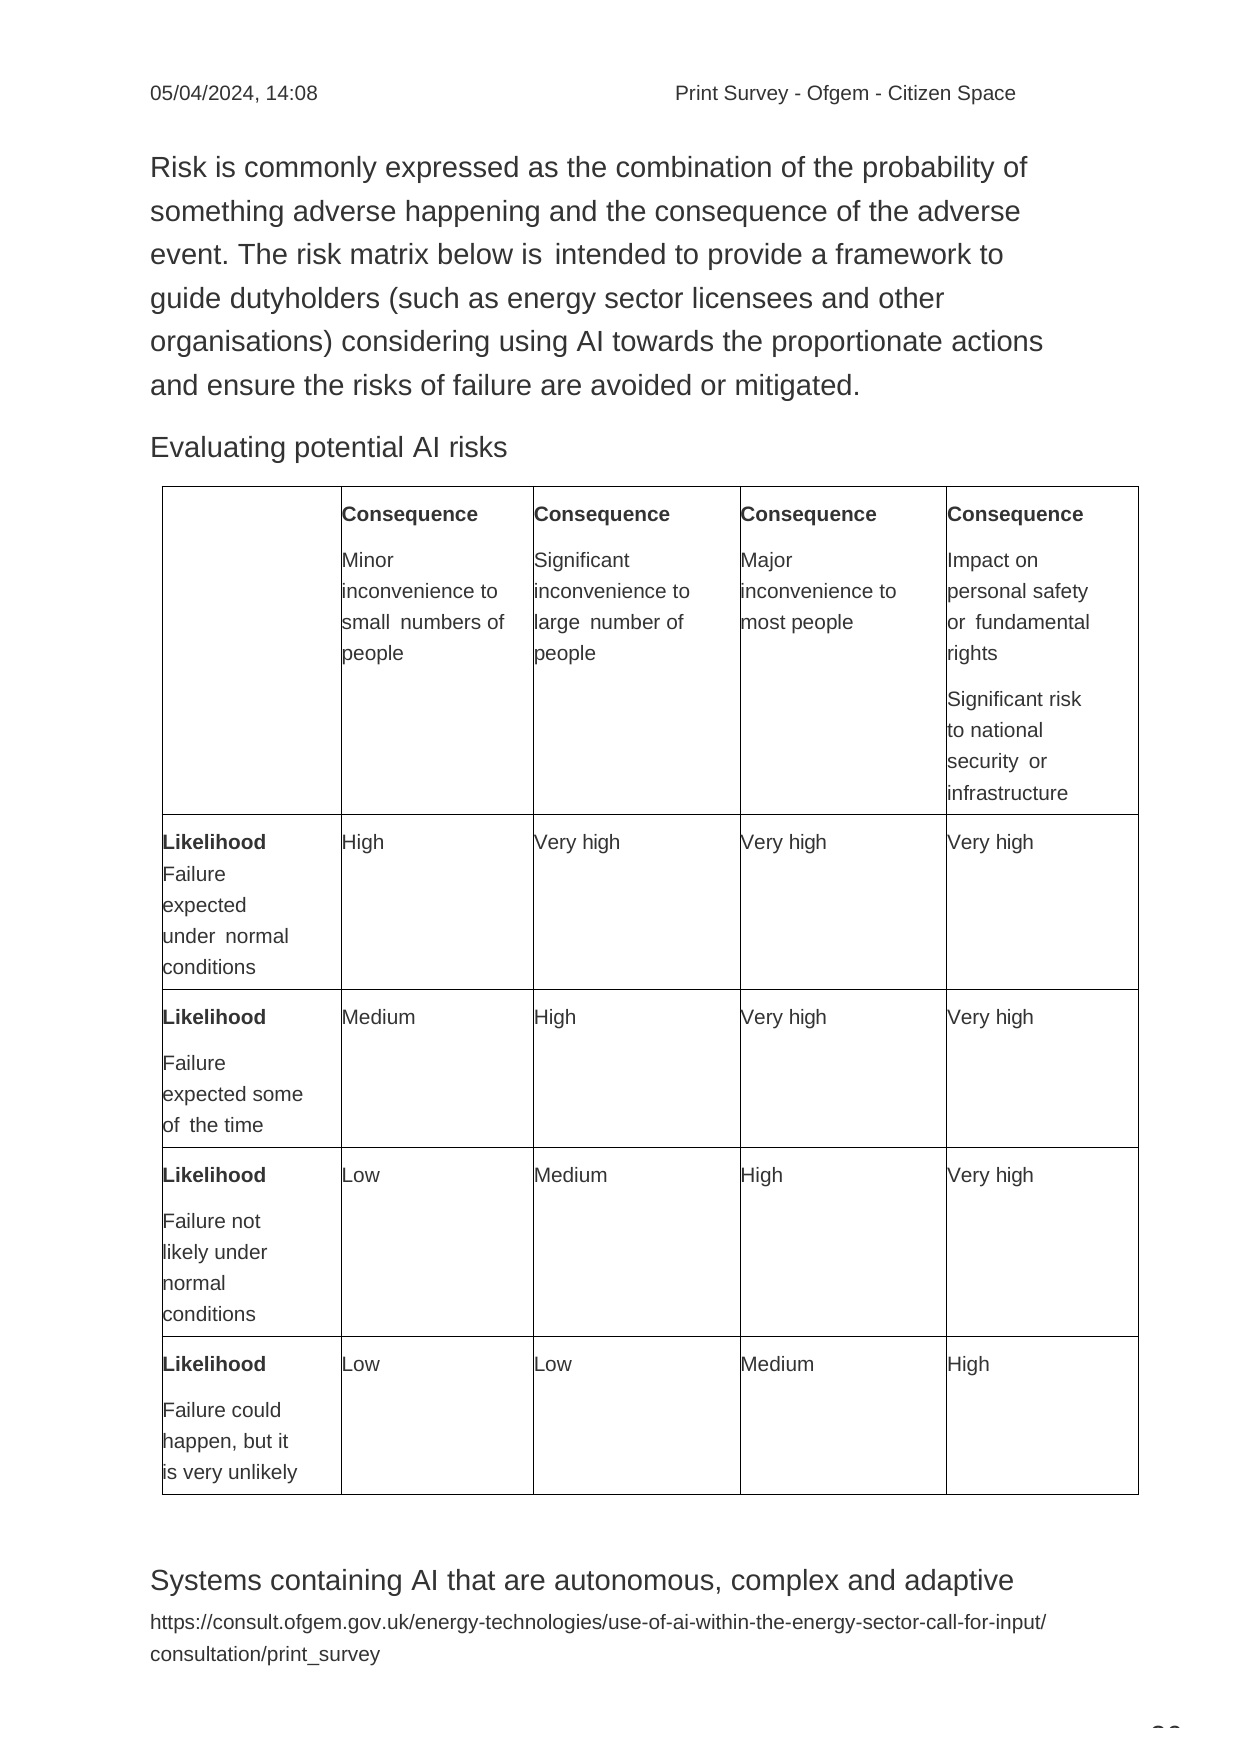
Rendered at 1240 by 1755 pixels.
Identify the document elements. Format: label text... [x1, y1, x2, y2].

table_cell Very high [947, 1148, 1138, 1336]
table_header Consequence Minor inconvenience to small numbers of people [342, 487, 533, 814]
table_header [163, 487, 341, 814]
table_cell Very high [741, 990, 946, 1147]
table_cell Very high [741, 815, 946, 989]
table_cell Very high [534, 815, 740, 989]
table_cell Very high [947, 990, 1138, 1147]
table_cell Low [342, 1148, 533, 1336]
table_cell High [342, 815, 533, 989]
table_cell High [947, 1337, 1138, 1494]
table_header Consequence Significant inconvenience to large number of people [534, 487, 740, 814]
table_cell Medium [342, 990, 533, 1147]
table_cell Likelihood Failure not likely under normal conditions [163, 1148, 341, 1336]
table_cell Very high [947, 815, 1138, 989]
table_cell Likelihood Failure expected some of the time [163, 990, 341, 1147]
table_cell Low [342, 1337, 533, 1494]
table_cell Likelihood Failure could happen, but it is very unlikely [163, 1337, 341, 1494]
text Risk is commonly expressed as the combination of the probability of something adverse happening and the consequence of the adverse event. The risk matrix below is intended to provide a framework to guide dutyholders (such as energy sector licensees and other organisations) considering using AI towards the proportionate actions and ensure the risks of failure are avoided or mitigated. [150, 150, 1053, 401]
text Evaluating potential AI risks [150, 430, 1053, 463]
table_header Consequence Impact on personal safety or fundamental rights Significant risk to national security or infrastructure [947, 487, 1138, 814]
table_cell Likelihood Failure expected under normal conditions [163, 815, 341, 989]
table_cell High [741, 1148, 946, 1336]
table_header Consequence Major inconvenience to most people [741, 487, 946, 814]
table_cell High [534, 990, 740, 1147]
table_cell Medium [741, 1337, 946, 1494]
table_cell Low [534, 1337, 740, 1494]
text Systems containing AI that are autonomous, complex and adaptive [150, 1563, 1053, 1597]
table_cell Medium [534, 1148, 740, 1336]
